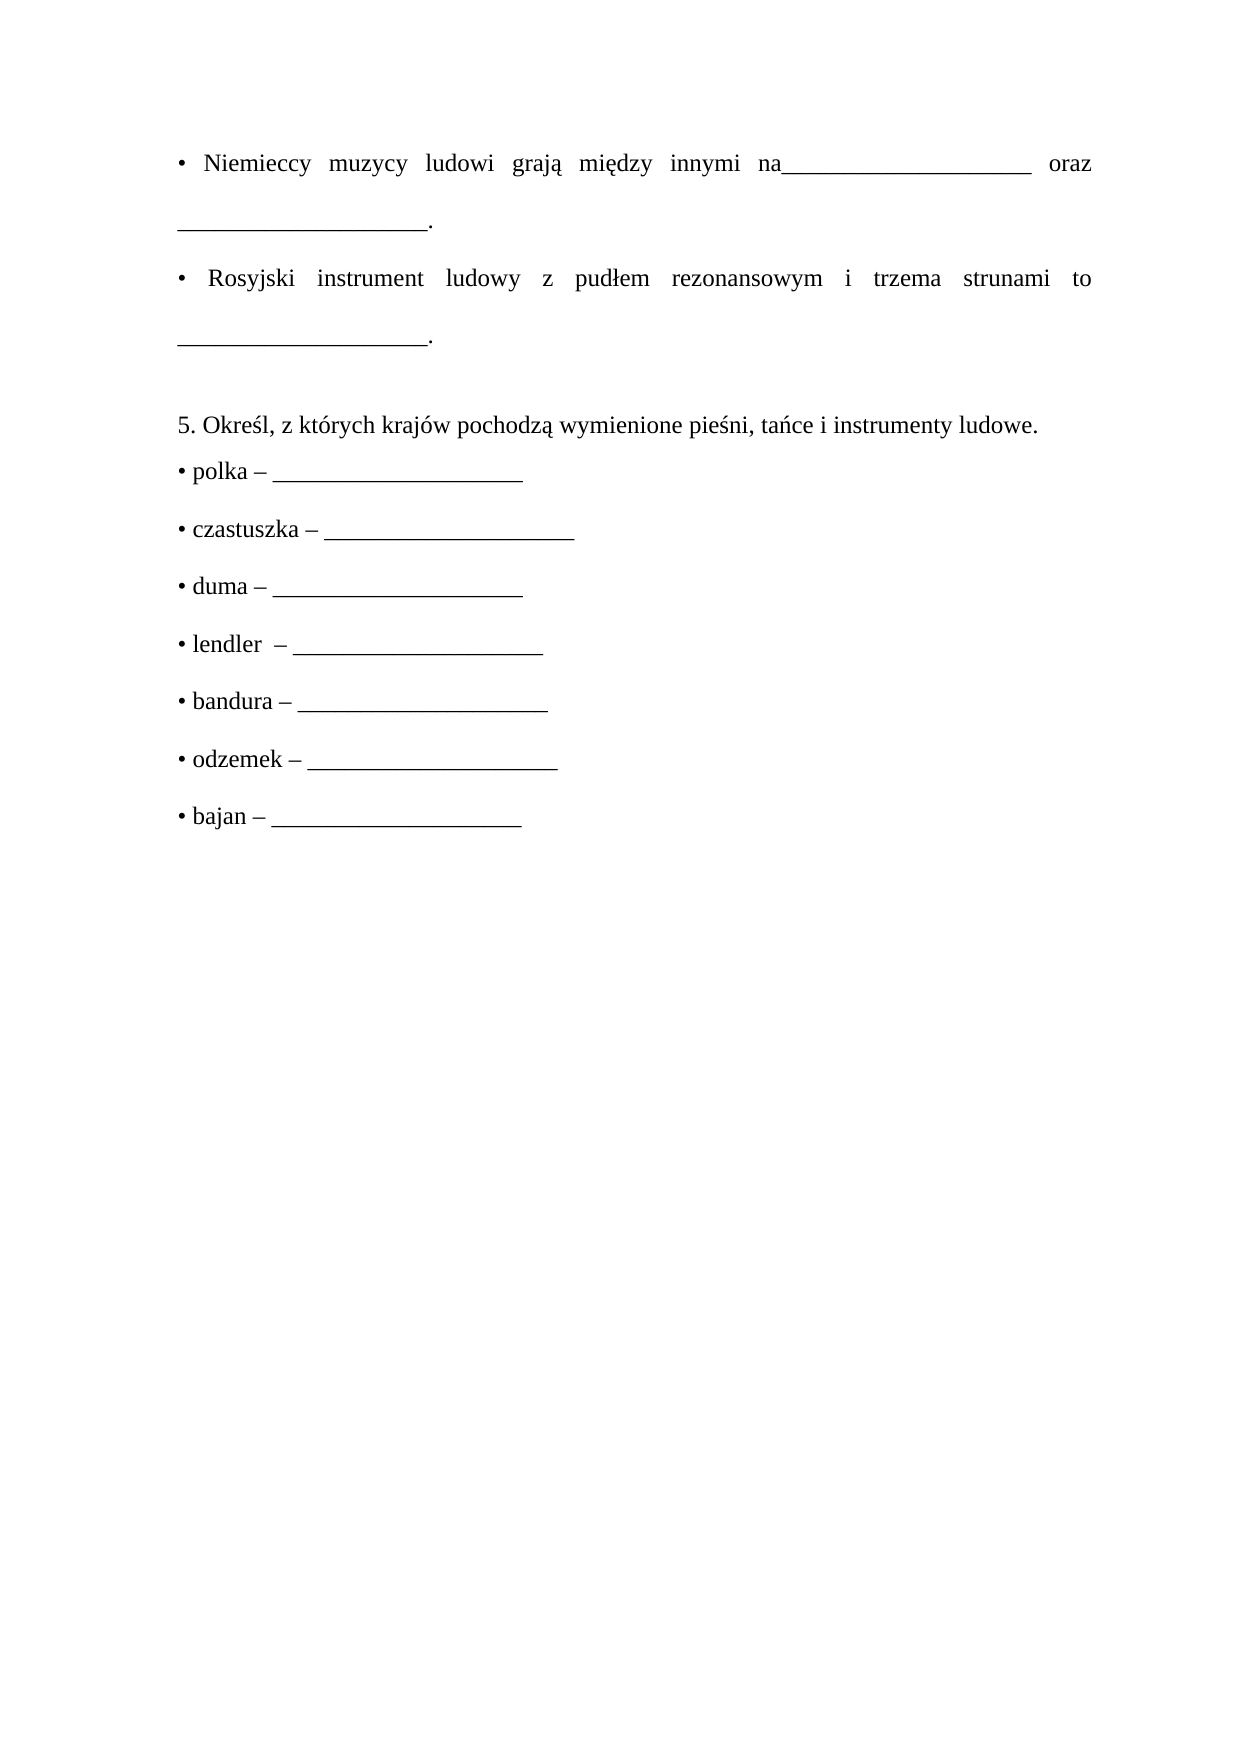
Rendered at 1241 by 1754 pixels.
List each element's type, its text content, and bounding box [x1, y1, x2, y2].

text • lendler – ____________________ [177, 629, 1093, 657]
text • polka – ____________________ [177, 456, 1093, 485]
text • duma – ____________________ [177, 571, 1093, 600]
text • czastuszka – ____________________ [177, 514, 1093, 542]
text • Rosyjski instrument ludowy z pudłem rezonansowym i trzema strunami to ____________________. [177, 263, 1093, 349]
text • odzemek – ____________________ [177, 744, 1093, 772]
text 5. Określ, z których krajów pochodzą wymienione pieśni, tańce i instrumenty ludowe. [177, 411, 1093, 439]
text • bajan – ____________________ [177, 801, 1093, 830]
text • Niemieccy muzycy ludowi grają między innymi na____________________ oraz ____________________. [177, 148, 1093, 234]
text • bandura – ____________________ [177, 686, 1093, 715]
